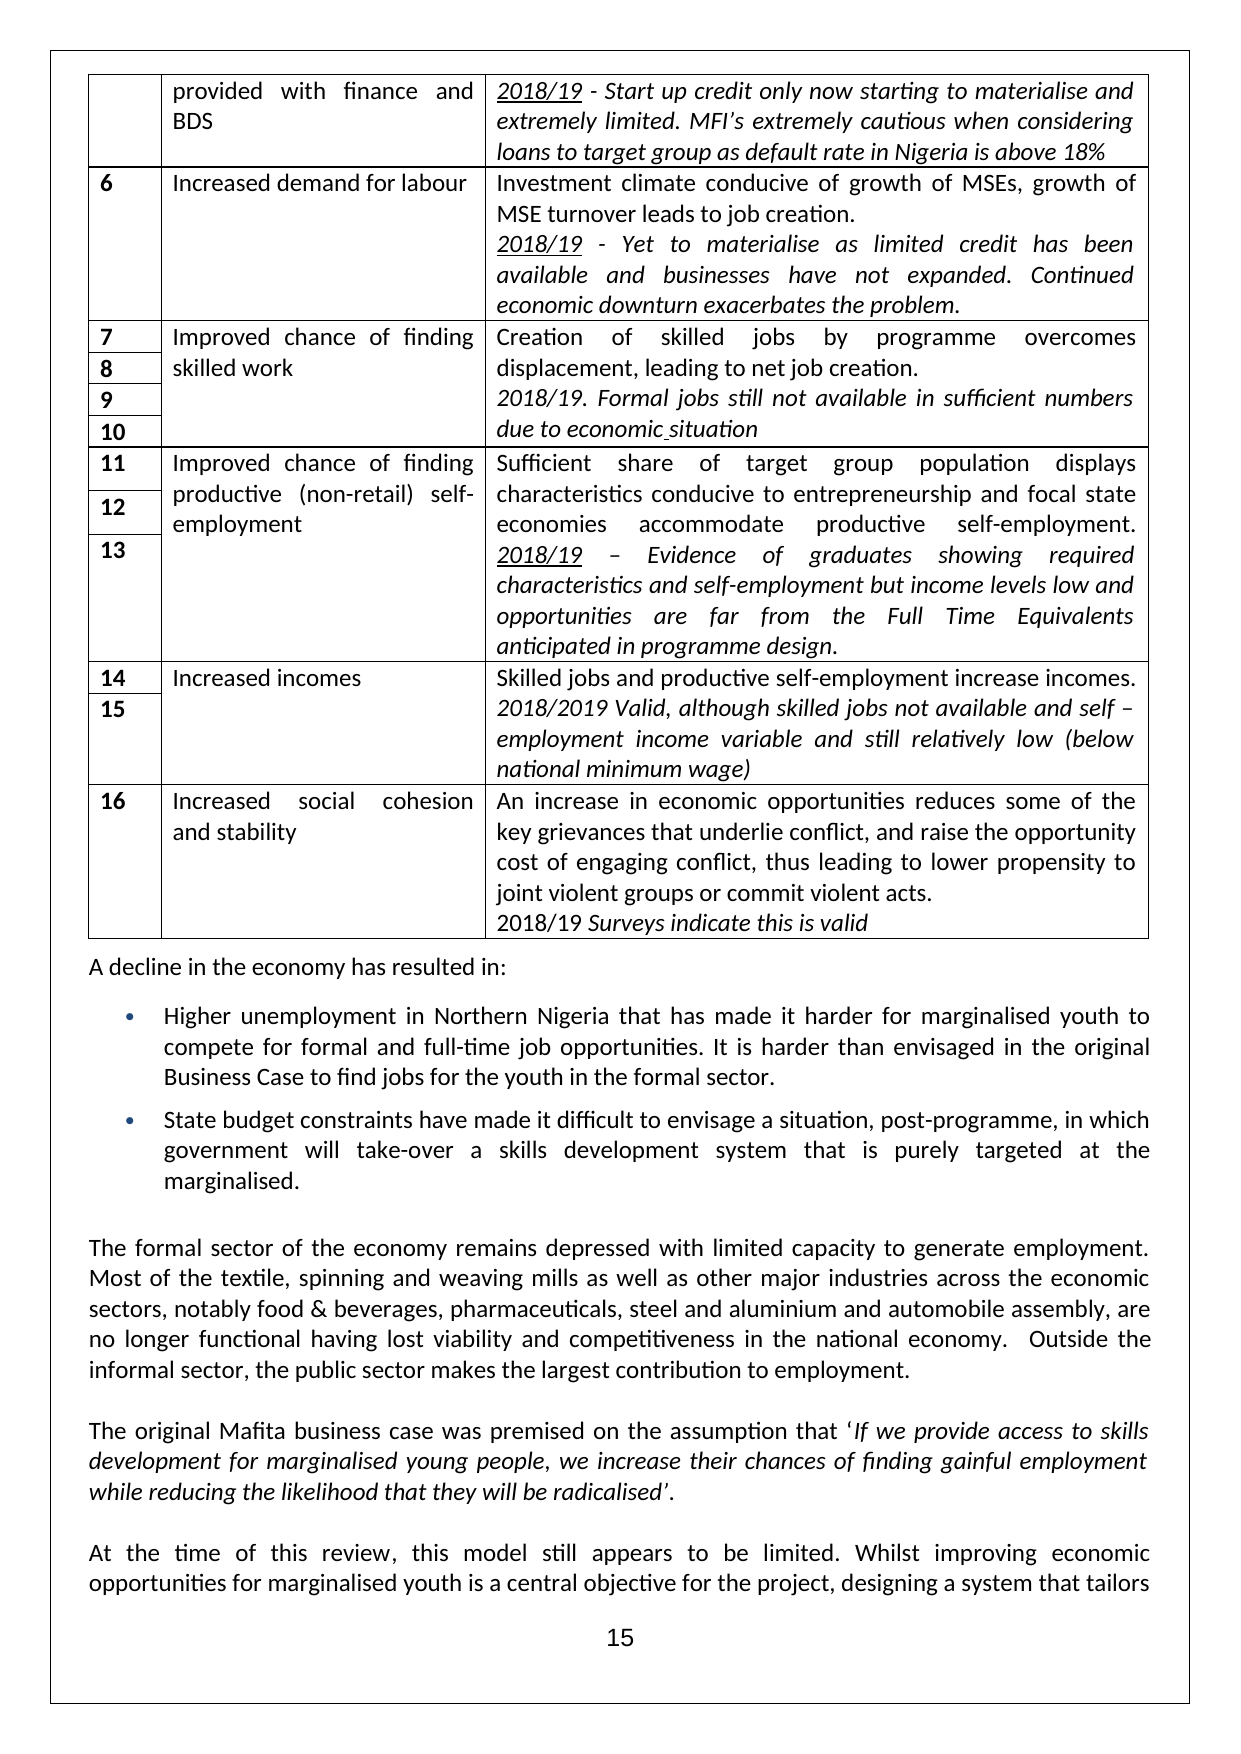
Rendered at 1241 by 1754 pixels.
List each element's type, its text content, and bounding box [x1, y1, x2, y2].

table_cell 6 [89, 168, 161, 320]
table_cell Creation of skilled jobs by programme overcomes displacement, leading to net job creation. 2018/19. Formal jobs still not available in sufficient numbers due to economic situation [486, 321, 1148, 446]
table_cell Sufficient share of target group population displays characteristics conducive to entrepreneurship and focal state economies accommodate productive self-employment. 2018/19 – Evidence of graduates showing required characteristics and self-employment but income levels low and opportunities are far from the Full Time Equivalents anticipated in programme design. [486, 448, 1148, 661]
table_cell 7 [89, 321, 161, 352]
table_cell Increased social cohesion and stability [162, 785, 485, 938]
list Higher unemployment in Northern Nigeria that has made it harder for marginalised youth to compete for formal and full-time job opportunities. It is harder than envisaged in the original Business Case to find jobs for the youth in the formal sector. [126, 1000, 1152, 1092]
text A decline in the economy has resulted in: [89, 951, 1152, 982]
table_cell 11 [89, 448, 161, 490]
text The original Mafita business case was premised on the assumption that ‘If we provide access to skills development for marginalised young people, we increase their chances of finding gainful employment while reducing the likelihood that they will be radicalised’. [89, 1415, 1152, 1506]
table_cell Investment climate conducive of growth of MSEs, growth of MSE turnover leads to job creation. 2018/19 - Yet to materialise as limited credit has been available and businesses have not expanded. Continued economic downturn exacerbates the problem. [486, 168, 1148, 320]
table_cell 15 [89, 694, 161, 784]
table_cell Increased incomes [162, 662, 485, 784]
table_cell 8 [89, 353, 161, 383]
table_cell Improved chance of finding productive (non-retail) self-employment [162, 448, 485, 661]
table_cell 10 [89, 416, 161, 446]
list State budget constraints have made it difficult to envisage a situation, post-programme, in which government will take-over a skills development system that is purely targeted at the marginalised. [126, 1104, 1152, 1195]
table_cell Skilled jobs and productive self-employment increase incomes. 2018/2019 Valid, although skilled jobs not available and self –employment income variable and still relatively low (below national minimum wage) [486, 662, 1148, 784]
table_cell provided with finance and BDS [162, 75, 485, 166]
table_cell Increased demand for labour [162, 168, 485, 320]
table_cell 13 [89, 535, 161, 661]
table_cell An increase in economic opportunities reduces some of the key grievances that underlie conflict, and raise the opportunity cost of engaging conflict, thus leading to lower propensity to joint violent groups or commit violent acts. 2018/19 Surveys indicate this is valid [486, 785, 1148, 938]
table_cell [89, 75, 161, 166]
text The formal sector of the economy remains depressed with limited capacity to generate employment. Most of the textile, spinning and weaving mills as well as other major industries across the economic sectors, notably food & beverages, pharmaceuticals, steel and aluminium and automobile assembly, are no longer functional having lost viability and competitiveness in the national economy. Outside the informal sector, the public sector makes the largest contribution to employment. [89, 1232, 1152, 1384]
table_cell 12 [89, 491, 161, 534]
table_cell 2018/19 - Start up credit only now starting to materialise and extremely limited. MFI’s extremely cautious when considering loans to target group as default rate in Nigeria is above 18% [486, 75, 1148, 166]
text At the time of this review, this model still appears to be limited. Whilst improving economic opportunities for marginalised youth is a central objective for the project, designing a system that tailors [89, 1537, 1152, 1598]
table_cell Improved chance of finding skilled work [162, 321, 485, 446]
table_cell 16 [89, 785, 161, 938]
table_cell 9 [89, 384, 161, 415]
table_cell 14 [89, 662, 161, 693]
